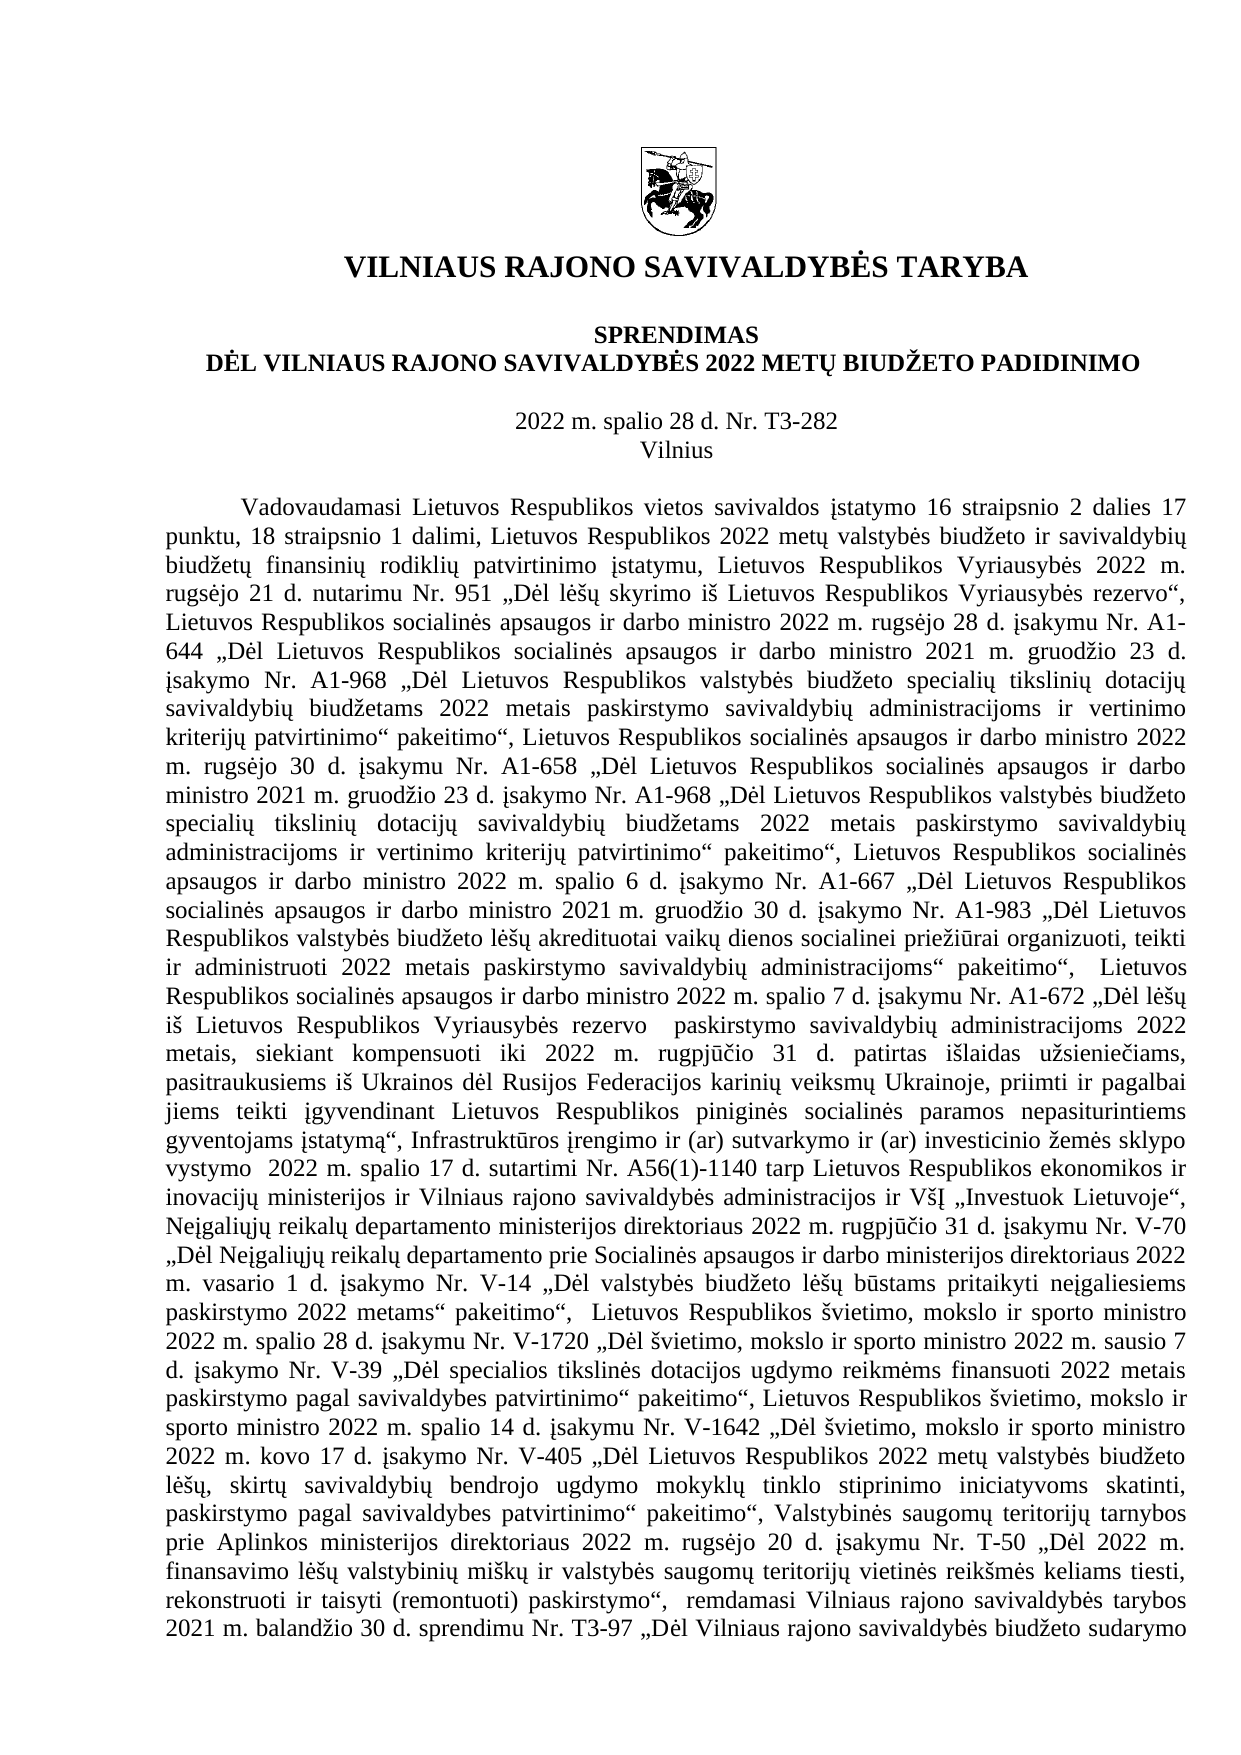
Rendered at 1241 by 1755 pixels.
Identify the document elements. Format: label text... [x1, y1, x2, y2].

text Vadovaudamasi Lietuvos Respublikos vietos savivaldos įstatymo 16 straipsnio 2 dalies 17 punktu, 18 straipsnio 1 dalimi, Lietuvos Respublikos 2022 metų valstybės biudžeto ir savivaldybių biudžetų finansinių rodiklių patvirtinimo įstatymu, Lietuvos Respublikos Vyriausybės 2022 m. rugsėjo 21 d. nutarimu Nr. 951 „Dėl lėšų skyrimo iš Lietuvos Respublikos Vyriausybės rezervo“, Lietuvos Respublikos socialinės apsaugos ir darbo ministro 2022 m. rugsėjo 28 d. įsakymu Nr. A1-644 „Dėl Lietuvos Respublikos socialinės apsaugos ir darbo ministro 2021 m. gruodžio 23 d. įsakymo Nr. A1-968 „Dėl Lietuvos Respublikos valstybės biudžeto specialių tikslinių dotacijų savivaldybių biudžetams 2022 metais paskirstymo savivaldybių administracijoms ir vertinimo kriterijų patvirtinimo“ pakeitimo“, Lietuvos Respublikos socialinės apsaugos ir darbo ministro 2022 m. rugsėjo 30 d. įsakymu Nr. A1-658 „Dėl Lietuvos Respublikos socialinės apsaugos ir darbo ministro 2021 m. gruodžio 23 d. įsakymo Nr. A1-968 „Dėl Lietuvos Respublikos valstybės biudžeto specialių tikslinių dotacijų savivaldybių biudžetams 2022 metais paskirstymo savivaldybių administracijoms ir vertinimo kriterijų patvirtinimo“ pakeitimo“, Lietuvos Respublikos socialinės apsaugos ir darbo ministro 2022 m. spalio 6 d. įsakymo Nr. A1-667 „Dėl Lietuvos Respublikos socialinės apsaugos ir darbo ministro 2021 m. gruodžio 30 d. įsakymo Nr. A1-983 „Dėl Lietuvos Respublikos valstybės biudžeto lėšų akredituotai vaikų dienos socialinei priežiūrai organizuoti, teikti ir administruoti 2022 metais paskirstymo savivaldybių administracijoms“ pakeitimo“, Lietuvos Respublikos socialinės apsaugos ir darbo ministro 2022 m. spalio 7 d. įsakymu Nr. A1-672 „Dėl lėšų iš Lietuvos Respublikos Vyriausybės rezervo paskirstymo savivaldybių administracijoms 2022 metais, siekiant kompensuoti iki 2022 m. rugpjūčio 31 d. patirtas išlaidas užsieniečiams, pasitraukusiems iš Ukrainos dėl Rusijos Federacijos karinių veiksmų Ukrainoje, priimti ir pagalbai jiems teikti įgyvendinant Lietuvos Respublikos piniginės socialinės paramos nepasiturintiems gyventojams įstatymą“, Infrastruktūros įrengimo ir (ar) sutvarkymo ir (ar) investicinio žemės sklypo vystymo 2022 m. spalio 17 d. sutartimi Nr. A56(1)-1140 tarp Lietuvos Respublikos ekonomikos ir inovacijų ministerijos ir Vilniaus rajono savivaldybės administracijos ir VšĮ „Investuok Lietuvoje“, Neįgaliųjų reikalų departamento ministerijos direktoriaus 2022 m. rugpjūčio 31 d. įsakymu Nr. V-70 „Dėl Neįgaliųjų reikalų departamento prie Socialinės apsaugos ir darbo ministerijos direktoriaus 2022 m. vasario 1 d. įsakymo Nr. V-14 „Dėl valstybės biudžeto lėšų būstams pritaikyti neįgaliesiems paskirstymo 2022 metams“ pakeitimo“, Lietuvos Respublikos švietimo, mokslo ir sporto ministro 2022 m. spalio 28 d. įsakymu Nr. V-1720 „Dėl švietimo, mokslo ir sporto ministro 2022 m. sausio 7 d. įsakymo Nr. V-39 „Dėl specialios tikslinės dotacijos ugdymo reikmėms finansuoti 2022 metais paskirstymo pagal savivaldybes patvirtinimo“ pakeitimo“, Lietuvos Respublikos švietimo, mokslo ir sporto ministro 2022 m. spalio 14 d. įsakymu Nr. V-1642 „Dėl švietimo, mokslo ir sporto ministro 2022 m. kovo 17 d. įsakymo Nr. V-405 „Dėl Lietuvos Respublikos 2022 metų valstybės biudžeto lėšų, skirtų savivaldybių bendrojo ugdymo mokyklų tinklo stiprinimo iniciatyvoms skatinti, paskirstymo pagal savivaldybes patvirtinimo“ pakeitimo“, Valstybinės saugomų teritorijų tarnybos prie Aplinkos ministerijos direktoriaus 2022 m. rugsėjo 20 d. įsakymu Nr. T-50 „Dėl 2022 m. finansavimo lėšų valstybinių miškų ir valstybės saugomų teritorijų vietinės reikšmės keliams tiesti, rekonstruoti ir taisyti (remontuoti) paskirstymo“, remdamasi Vilniaus rajono savivaldybės tarybos 2021 m. balandžio 30 d. sprendimu Nr. T3-97 „Dėl Vilniaus rajono savivaldybės biudžeto sudarymo [165, 492, 1187, 1642]
text SPRENDIMAS [165, 320, 1187, 348]
text DĖL VILNIAUS RAJONO SAVIVALDYBĖS 2022 METŲ BIUDŽETO PADIDINIMO [165, 348, 1187, 377]
text Vilnius [165, 435, 1187, 463]
text VILNIAUS RAJONO SAVIVALDYBĖS TARYBA [180, 248, 1192, 284]
text 2022 m. spalio 28 d. Nr. T3-282 [165, 406, 1187, 435]
